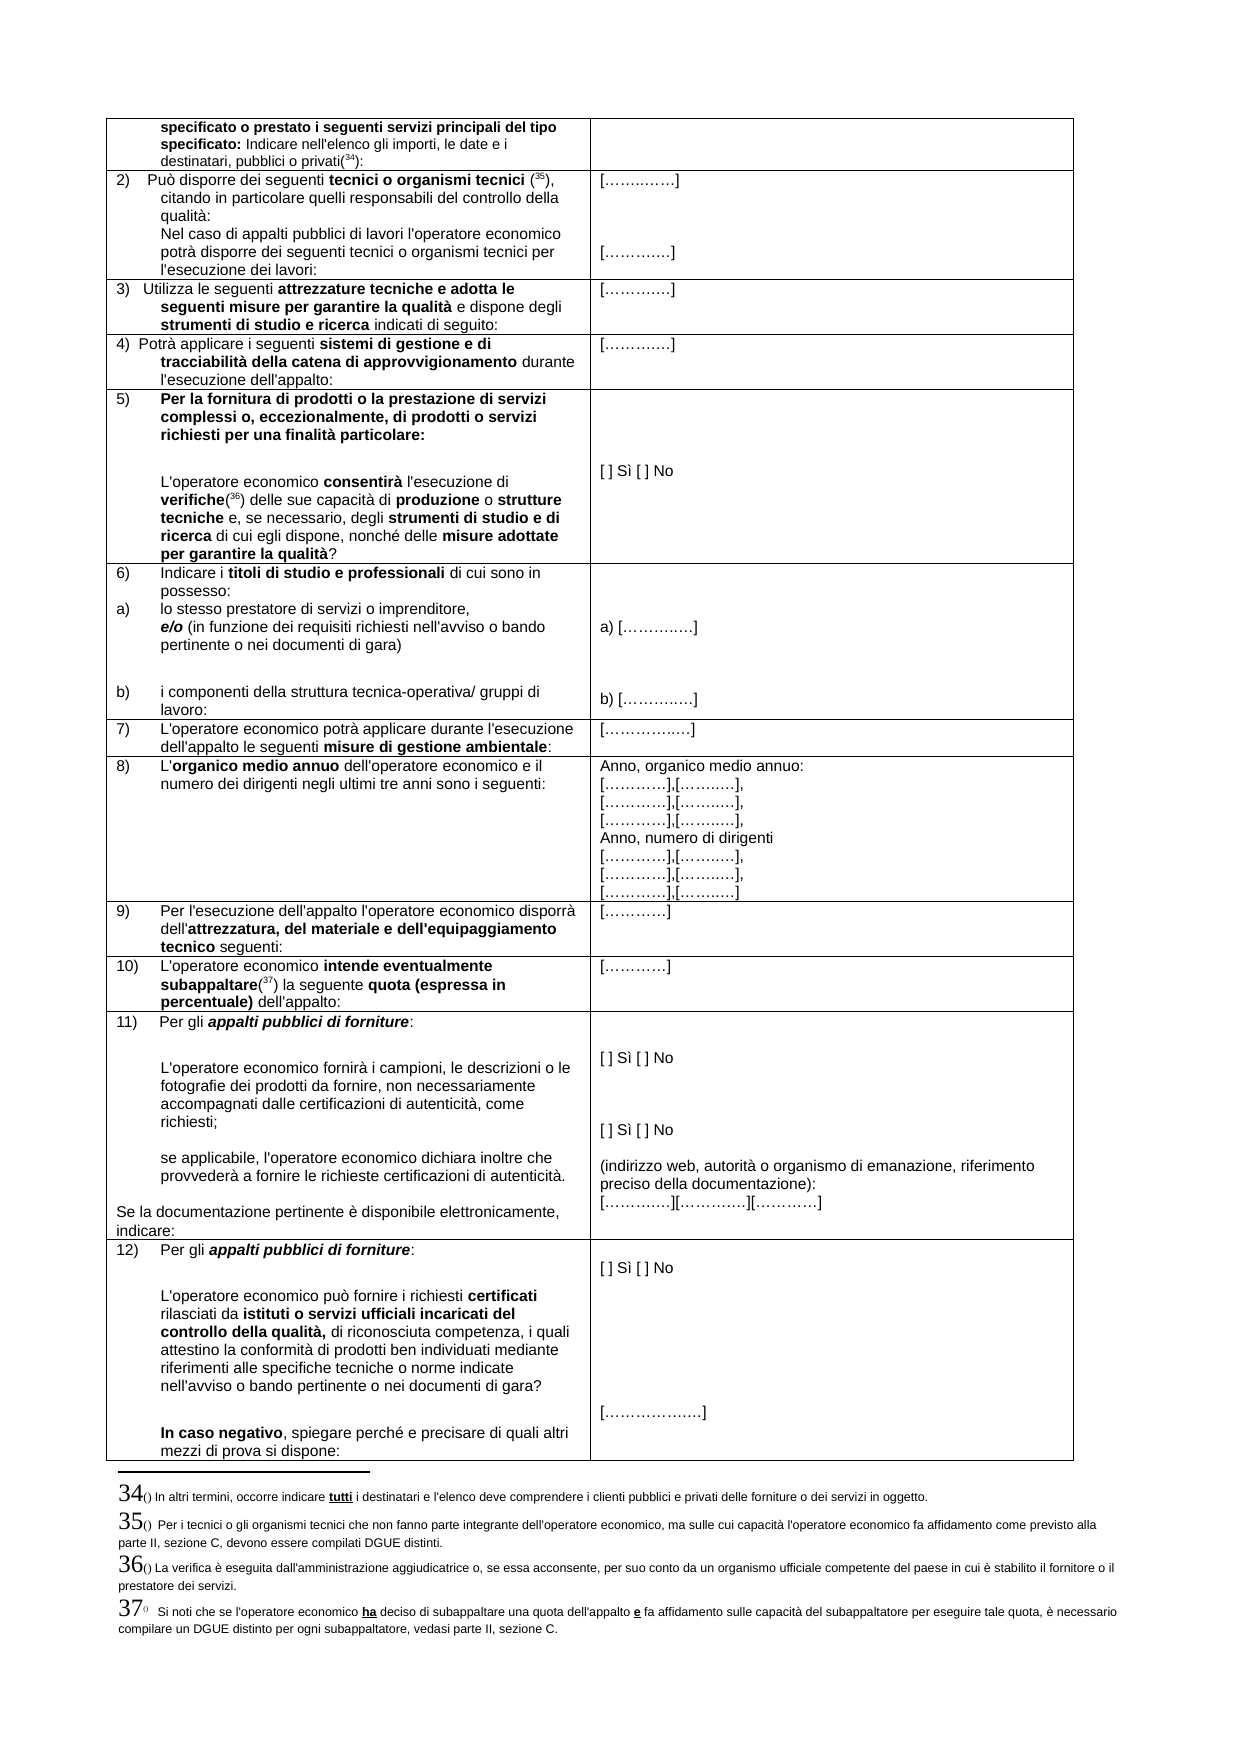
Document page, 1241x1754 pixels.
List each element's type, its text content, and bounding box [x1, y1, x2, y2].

table_cell [……….…] [591, 335, 1073, 389]
table_cell 12) Per gli appalti pubblici di forniture: L'operatore economico può fornire i richiesti certificati rilasciati da istituti o servizi ufficiali incaricati del controllo della qualità, di riconosciuta competenza, i quali attestino la conformità di prodotti ben individuati mediante riferimenti alle specifiche tecniche o norme indicate nell'avviso o bando pertinente o nei documenti di gara? In caso negativo, spiegare perché e precisare di quali altri mezzi di prova si dispone: [107, 1240, 590, 1460]
table_cell [……….…] [591, 280, 1073, 334]
table_cell 9) Per l'esecuzione dell'appalto l'operatore economico disporrà dell'attrezzatura, del materiale e dell'equipaggiamento tecnico seguenti: [107, 902, 590, 956]
table_cell 11) Per gli appalti pubblici di forniture: L'operatore economico fornirà i campioni, le descrizioni o le fotografie dei prodotti da fornire, non necessariamente accompagnati dalle certificazioni di autenticità, come richiesti; se applicabile, l'operatore economico dichiara inoltre che provvederà a fornire le richieste certificazioni di autenticità. Se la documentazione pertinente è disponibile elettronicamente, indicare: [107, 1012, 590, 1239]
table_cell 6) Indicare i titoli di studio e professionali di cui sono in possesso: a) lo stesso prestatore di servizi o imprenditore, e/o (in funzione dei requisiti richiesti nell'avviso o bando pertinente o nei documenti di gara) b) i componenti della struttura tecnica-operativa/ gruppi di lavoro: [107, 564, 590, 719]
table_cell 5) Per la fornitura di prodotti o la prestazione di servizi complessi o, eccezionalmente, di prodotti o servizi richiesti per una finalità particolare: L'operatore economico consentirà l'esecuzione di verifiche() delle sue capacità di produzione o strutture tecniche e, se necessario, degli strumenti di studio e di ricerca di cui egli dispone, nonché delle misure adottate per garantire la qualità? [107, 390, 590, 563]
table_cell 2) Può disporre dei seguenti tecnici o organismi tecnici (), citando in particolare quelli responsabili del controllo della qualità: Nel caso di appalti pubblici di lavori l'operatore economico potrà disporre dei seguenti tecnici o organismi tecnici per l'esecuzione dei lavori: [107, 171, 590, 279]
table_cell […………..…] [591, 720, 1073, 756]
table_cell […………] [591, 902, 1073, 956]
table_cell [ ] Sì [ ] No […………….…] [591, 1240, 1073, 1460]
table_cell 4) Potrà applicare i seguenti sistemi di gestione e di tracciabilità della catena di approvvigionamento durante l'esecuzione dell'appalto: [107, 335, 590, 389]
table_cell 7) L'operatore economico potrà applicare durante l'esecuzione dell'appalto le seguenti misure di gestione ambientale: [107, 720, 590, 756]
table_cell [591, 119, 1073, 169]
table_cell Anno, organico medio annuo: […………],[……..…], […………],[……..…], […………],[……..…], Anno, numero di dirigenti […………],[……..…], […………],[……..…], […………],[……..…] [591, 757, 1073, 901]
table_cell specificato o prestato i seguenti servizi principali del tipo specificato: Indicare nell'elenco gli importi, le date e i destinatari, pubblici o privati(): [107, 119, 590, 169]
table_cell 10) L'operatore economico intende eventualmente subappaltare() la seguente quota (espressa in percentuale) dell'appalto: [107, 957, 590, 1011]
table_cell [ ] Sì [ ] No [ ] Sì [ ] No (indirizzo web, autorità o organismo di emanazione, riferimento preciso della documentazione): [……….…][……….…][…………] [591, 1012, 1073, 1239]
table_cell a) [………..…] b) [………..…] [591, 564, 1073, 719]
table_cell 8) L'organico medio annuo dell'operatore economico e il numero dei dirigenti negli ultimi tre anni sono i seguenti: [107, 757, 590, 901]
table_cell […………] [591, 957, 1073, 1011]
table_cell [ ] Sì [ ] No [591, 390, 1073, 563]
table_cell 3) Utilizza le seguenti attrezzature tecniche e adotta le seguenti misure per garantire la qualità e dispone degli strumenti di studio e ricerca indicati di seguito: [107, 280, 590, 334]
table_cell [……..……] [……….…] [591, 171, 1073, 279]
